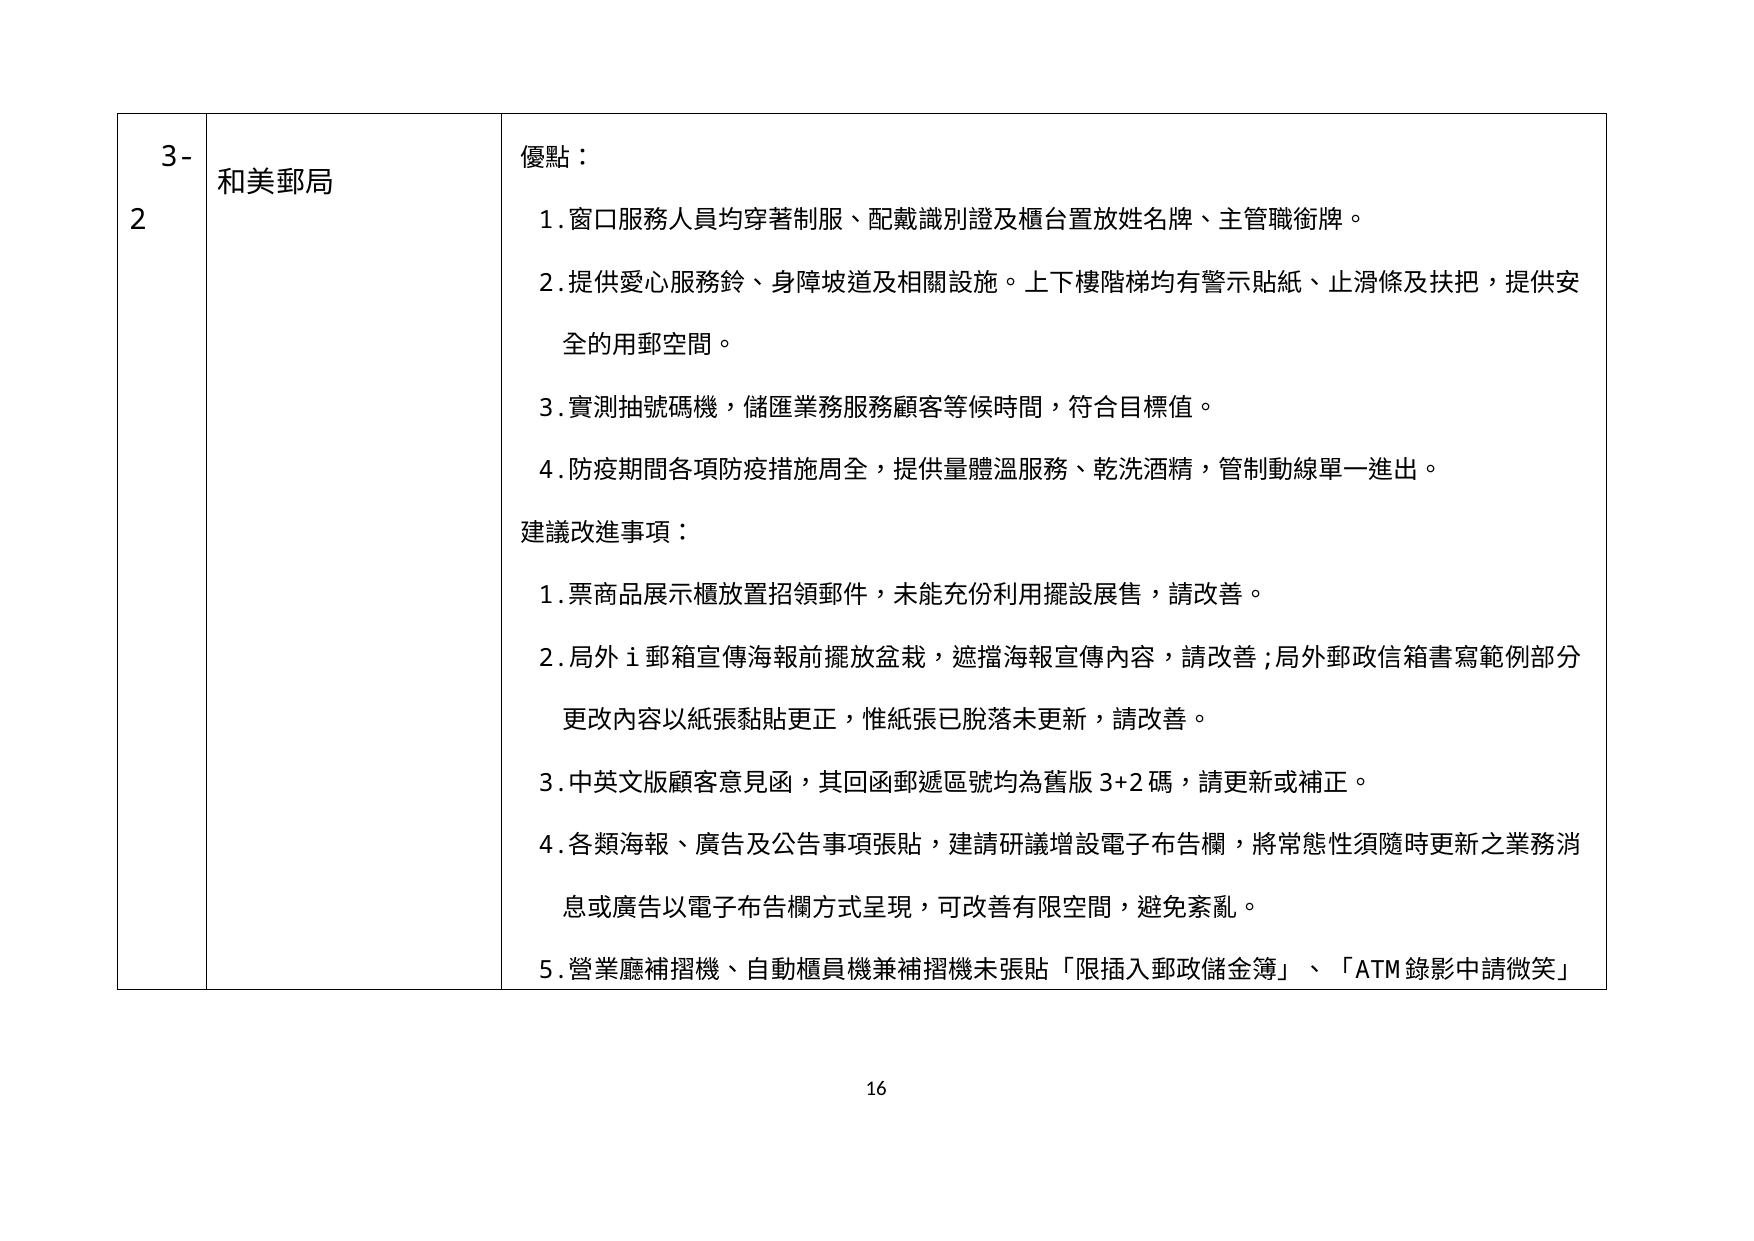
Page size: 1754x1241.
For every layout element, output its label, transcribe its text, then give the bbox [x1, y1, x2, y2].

table_cell 和美郵局 [207, 114, 501, 989]
table_cell 3-2 [118, 114, 206, 989]
table_cell 優點： 1.窗口服務人員均穿著制服、配戴識別證及櫃台置放姓名牌、主管職銜牌。 2.提供愛心服務鈴、身障坡道及相關設施。上下樓階梯均有警示貼紙、止滑條及扶把，提供安全的用郵空間。 3.實測抽號碼機，儲匯業務服務顧客等候時間，符合目標值。 4.防疫期間各項防疫措施周全，提供量體溫服務、乾洗酒精，管制動線單一進出。 建議改進事項： 1.票商品展示櫃放置招領郵件，未能充份利用擺設展售，請改善。 2.局外i郵箱宣傳海報前擺放盆栽，遮擋海報宣傳內容，請改善;局外郵政信箱書寫範例部分更改內容以紙張黏貼更正，惟紙張已脫落未更新，請改善。 3.中英文版顧客意見函，其回函郵遞區號均為舊版3+2碼，請更新或補正。 4.各類海報、廣告及公告事項張貼，建請研議增設電子布告欄，將常態性須隨時更新之業務消息或廣告以電子布告欄方式呈現，可改善有限空間，避免紊亂。 5.營業廳補摺機、自動櫃員機兼補摺機未張貼「限插入郵政儲金簿」、「ATM錄影中請微笑」 [502, 114, 1606, 989]
